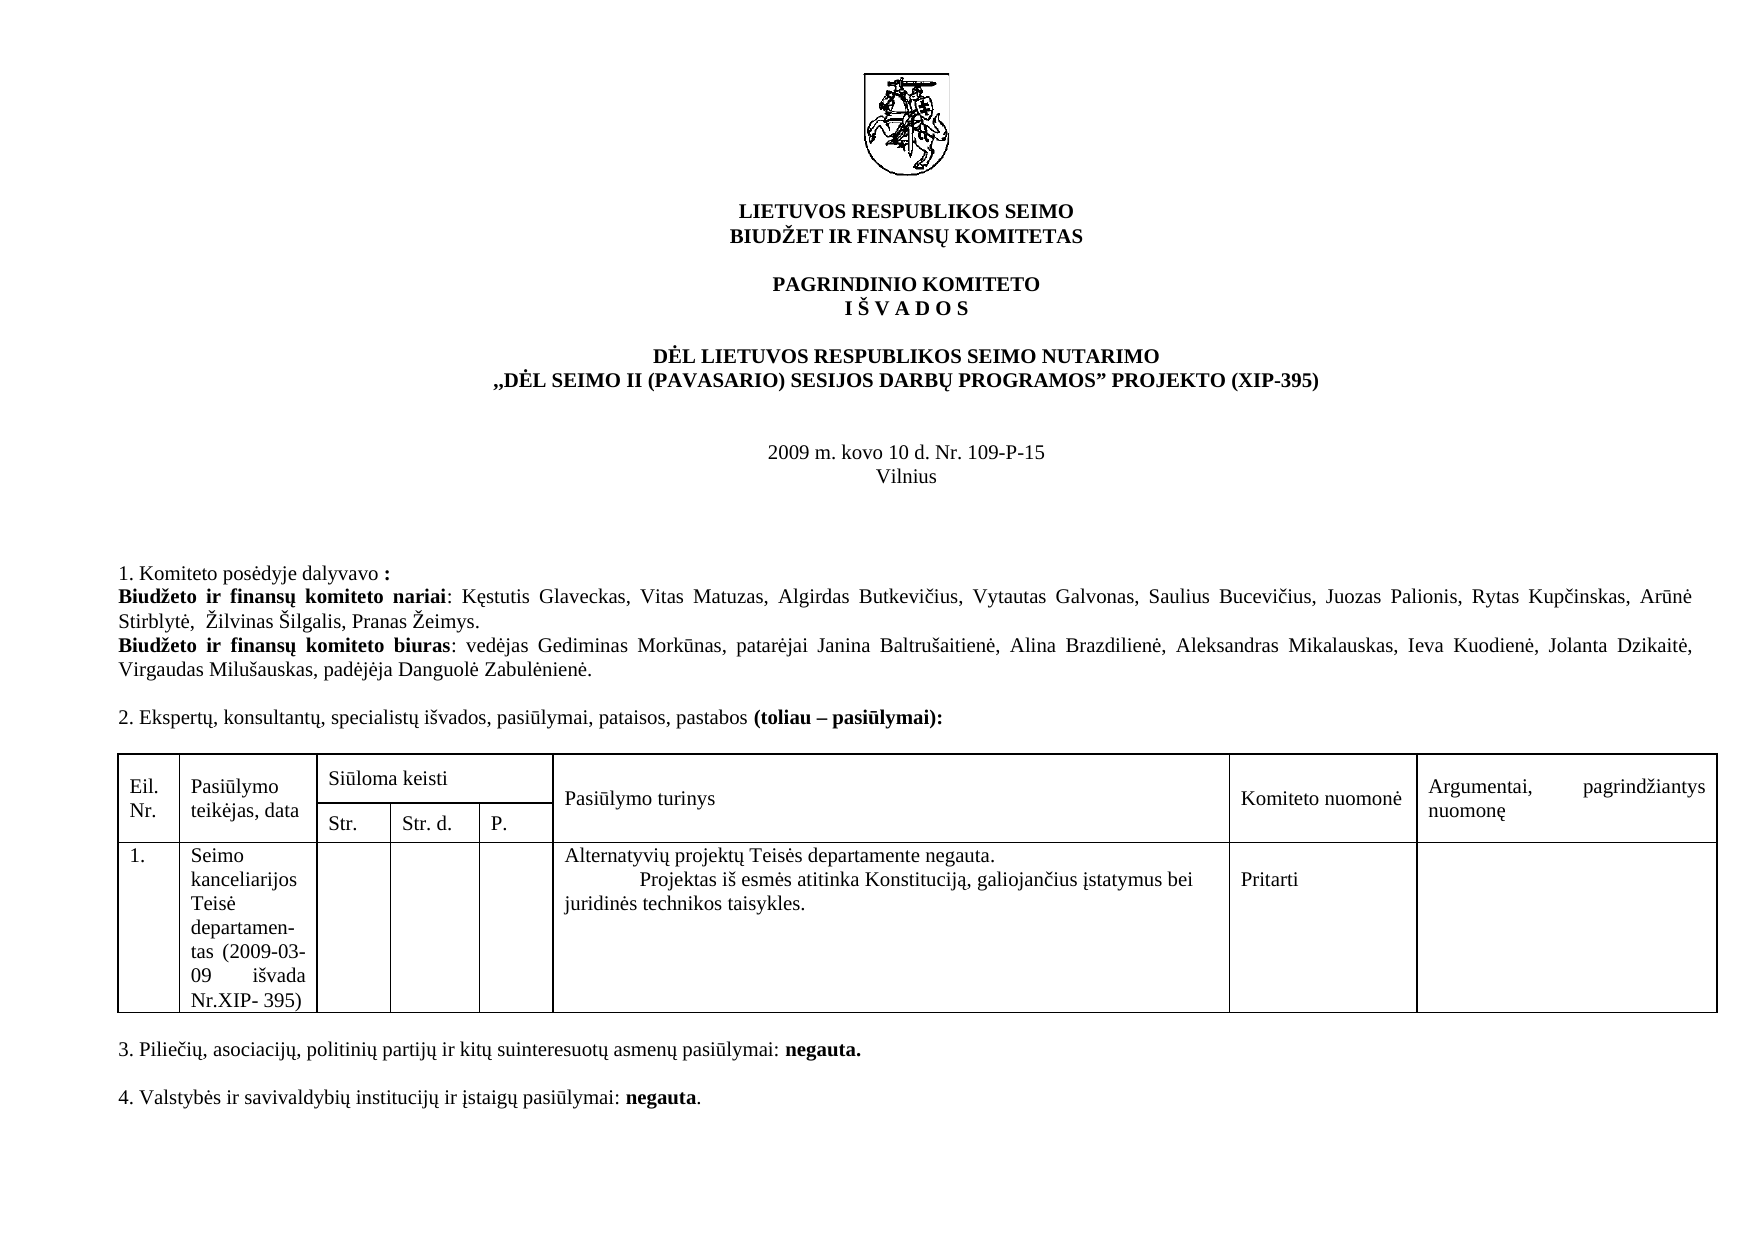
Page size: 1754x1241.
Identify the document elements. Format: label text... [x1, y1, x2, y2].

table_cell [1418, 843, 1716, 1012]
table_cell 1. [119, 843, 179, 1012]
table_cell [480, 843, 552, 1012]
text DĖL LIETUVOS RESPUBLIKOS SEIMO NUTARIMO [118, 344, 1694, 368]
text I Š V A D O S [118, 296, 1694, 320]
table_header Komiteto nuomonė [1230, 755, 1416, 842]
table_header Siūloma keisti [318, 755, 552, 802]
text LIETUVOS RESPUBLIKOS SEIMO [118, 199, 1694, 223]
table_cell [391, 843, 479, 1012]
text PAGRINDINIO KOMITETO [118, 272, 1694, 296]
table_header Pasiūlymo turinys [554, 755, 1229, 842]
text 2009 m. kovo 10 d. Nr. 109-P-15 [118, 440, 1694, 464]
table_cell Pritarti [1230, 843, 1416, 1012]
text 3. Piliečių, asociacijų, politinių partijų ir kitų suinteresuotų asmenų pasiūlymai: negauta. [118, 1037, 1694, 1061]
table_cell Str. d. [391, 804, 479, 842]
table_header Pasiūlymo teikėjas, data [180, 755, 316, 842]
text Vilnius [118, 464, 1694, 488]
table_cell P. [480, 804, 552, 842]
text Biudžeto ir finansų komiteto biuras: vedėjas Gediminas Morkūnas, patarėjai Janina Baltrušaitienė, Alina Brazdilienė, Aleksandras Mikalauskas, Ieva Kuodienė, Jolanta Dzikaitė, Virgaudas Milušauskas, padėjėja Danguolė Zabulėnienė. [118, 633, 1694, 681]
table_cell Str. [318, 804, 390, 842]
text 4. Valstybės ir savivaldybių institucijų ir įstaigų pasiūlymai: negauta. [118, 1085, 1694, 1109]
text BIUDŽET IR FINANSŲ KOMITETAS [118, 223, 1694, 248]
table_header Argumentai, pagrindžiantys nuomonę [1418, 755, 1716, 842]
text ,,DĖL SEIMO II (PAVASARIO) SESIJOS DARBŲ PROGRAMOS” PROJEKTO (XIP-395) [118, 368, 1694, 392]
table_cell [318, 843, 390, 1012]
text Biudžeto ir finansų komiteto nariai: Kęstutis Glaveckas, Vitas Matuzas, Algirdas Butkevičius, Vytautas Galvonas, Saulius Bucevičius, Juozas Palionis, Rytas Kupčinskas, Arūnė Stirblytė, Žilvinas Šilgalis, Pranas Žeimys. [118, 584, 1694, 633]
text 2. Ekspertų, konsultantų, specialistų išvados, pasiūlymai, pataisos, pastabos (toliau – pasiūlymai): [118, 705, 1694, 729]
table_cell Alternatyvių projektų Teisės departamente negauta. Projektas iš esmės atitinka Konstituciją, galiojančius įstatymus bei juridinės technikos taisykles. [554, 843, 1229, 1012]
table_cell Seimo kanceliarijos Teisė departamen- tas (2009-03-09 išvada Nr.XIP- 395) [180, 843, 316, 1012]
text 1. Komiteto posėdyje dalyvavo : [118, 560, 1694, 584]
table_header Eil. Nr. [119, 755, 179, 842]
